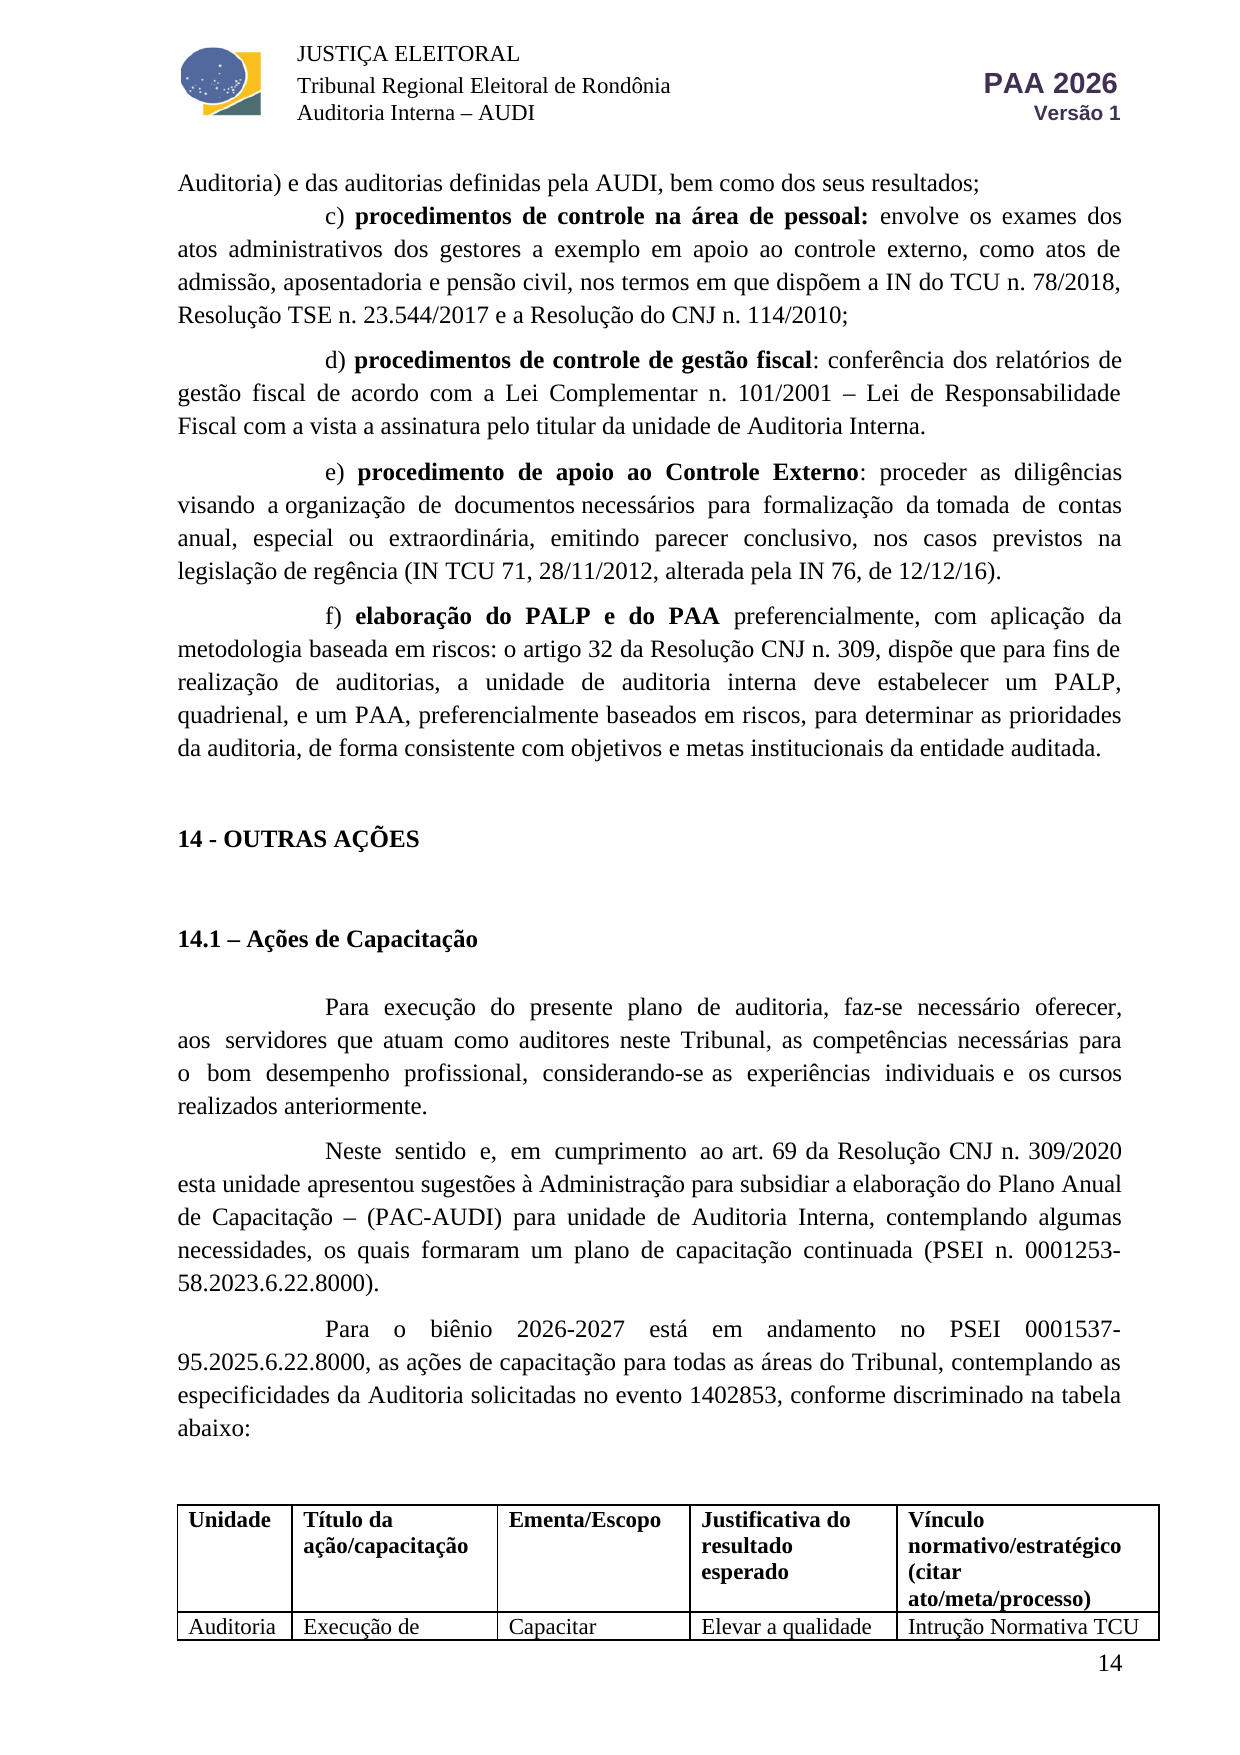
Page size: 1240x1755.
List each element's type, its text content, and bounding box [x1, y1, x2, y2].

text Para execução do presente plano de auditoria, faz-se necessário oferecer, aos servidores que atuam como auditores neste Tribunal, as competências necessárias para o bom desempenho profissional, considerando-se as experiências individuais e os cursos realizados anteriormente. [177, 992, 1122, 1120]
table_header Unidade [178, 1506, 291, 1611]
text Neste sentido e, em cumprimento ao art. 69 da Resolução CNJ n. 309/2020 esta unidade apresentou sugestões à Administração para subsidiar a elaboração do Plano Anual de Capacitação – (PAC-AUDI) para unidade de Auditoria Interna, contemplando algumas necessidades, os quais formaram um plano de capacitação continuada (PSEI n. 0001253-58.2023.6.22.8000). [177, 1136, 1122, 1297]
text Para o biênio 2026-2027 está em andamento no PSEI 0001537-95.2025.6.22.8000, as ações de capacitação para todas as áreas do Tribunal, contemplando as especificidades da Auditoria solicitadas no evento 1402853, conforme discriminado na tabela abaixo: [177, 1314, 1122, 1442]
table_cell Capacitar [498, 1613, 689, 1639]
table_header Título da ação/capacitação [293, 1506, 497, 1611]
text e) procedimento de apoio ao Controle Externo: proceder as diligências visando a organização de documentos necessários para formalização da tomada de contas anual, especial ou extraordinária, emitindo parecer conclusivo, nos casos previstos na legislação de regência (IN TCU 71, 28/11/2012, alterada pela IN 76, de 12/12/16). [177, 457, 1122, 585]
text Auditoria) e das auditorias definidas pela AUDI, bem como dos seus resultados; [177, 168, 1122, 196]
text d) procedimentos de controle de gestão fiscal: conferência dos relatórios de gestão fiscal de acordo com a Lei Complementar n. 101/2001 – Lei de Responsabilidade Fiscal com a vista a assinatura pelo titular da unidade de Auditoria Interna. [177, 345, 1122, 440]
table_cell Auditoria [178, 1613, 291, 1639]
table_header Ementa/Escopo [498, 1506, 689, 1611]
text c) procedimentos de controle na área de pessoal: envolve os exames dos atos administrativos dos gestores a exemplo em apoio ao controle externo, como atos de admissão, aposentadoria e pensão civil, nos termos em que dispõem a IN do TCU n. 78/2018, Resolução TSE n. 23.544/2017 e a Resolução do CNJ n. 114/2010; [177, 201, 1122, 328]
table_cell Intrução Normativa TCU [898, 1613, 1158, 1639]
table_header Justificativa do resultado esperado [691, 1506, 896, 1611]
subtitle 14.1 – Ações de Capacitação [177, 924, 1122, 953]
text f) elaboração do PALP e do PAA preferencialmente, com aplicação da metodologia baseada em riscos: o artigo 32 da Resolução CNJ n. 309, dispõe que para fins de realização de auditorias, a unidade de auditoria interna deve estabelecer um PALP, quadrienal, e um PAA, preferencialmente baseados em riscos, para determinar as prioridades da auditoria, de forma consistente com objetivos e metas institucionais da entidade auditada. [177, 601, 1122, 762]
subtitle 14 - OUTRAS AÇÕES [177, 824, 1122, 853]
table_cell Elevar a qualidade [691, 1613, 896, 1639]
table_cell Execução de [293, 1613, 497, 1639]
table_header Vínculo normativo/estratégico (citar ato/meta/processo) [898, 1506, 1158, 1611]
